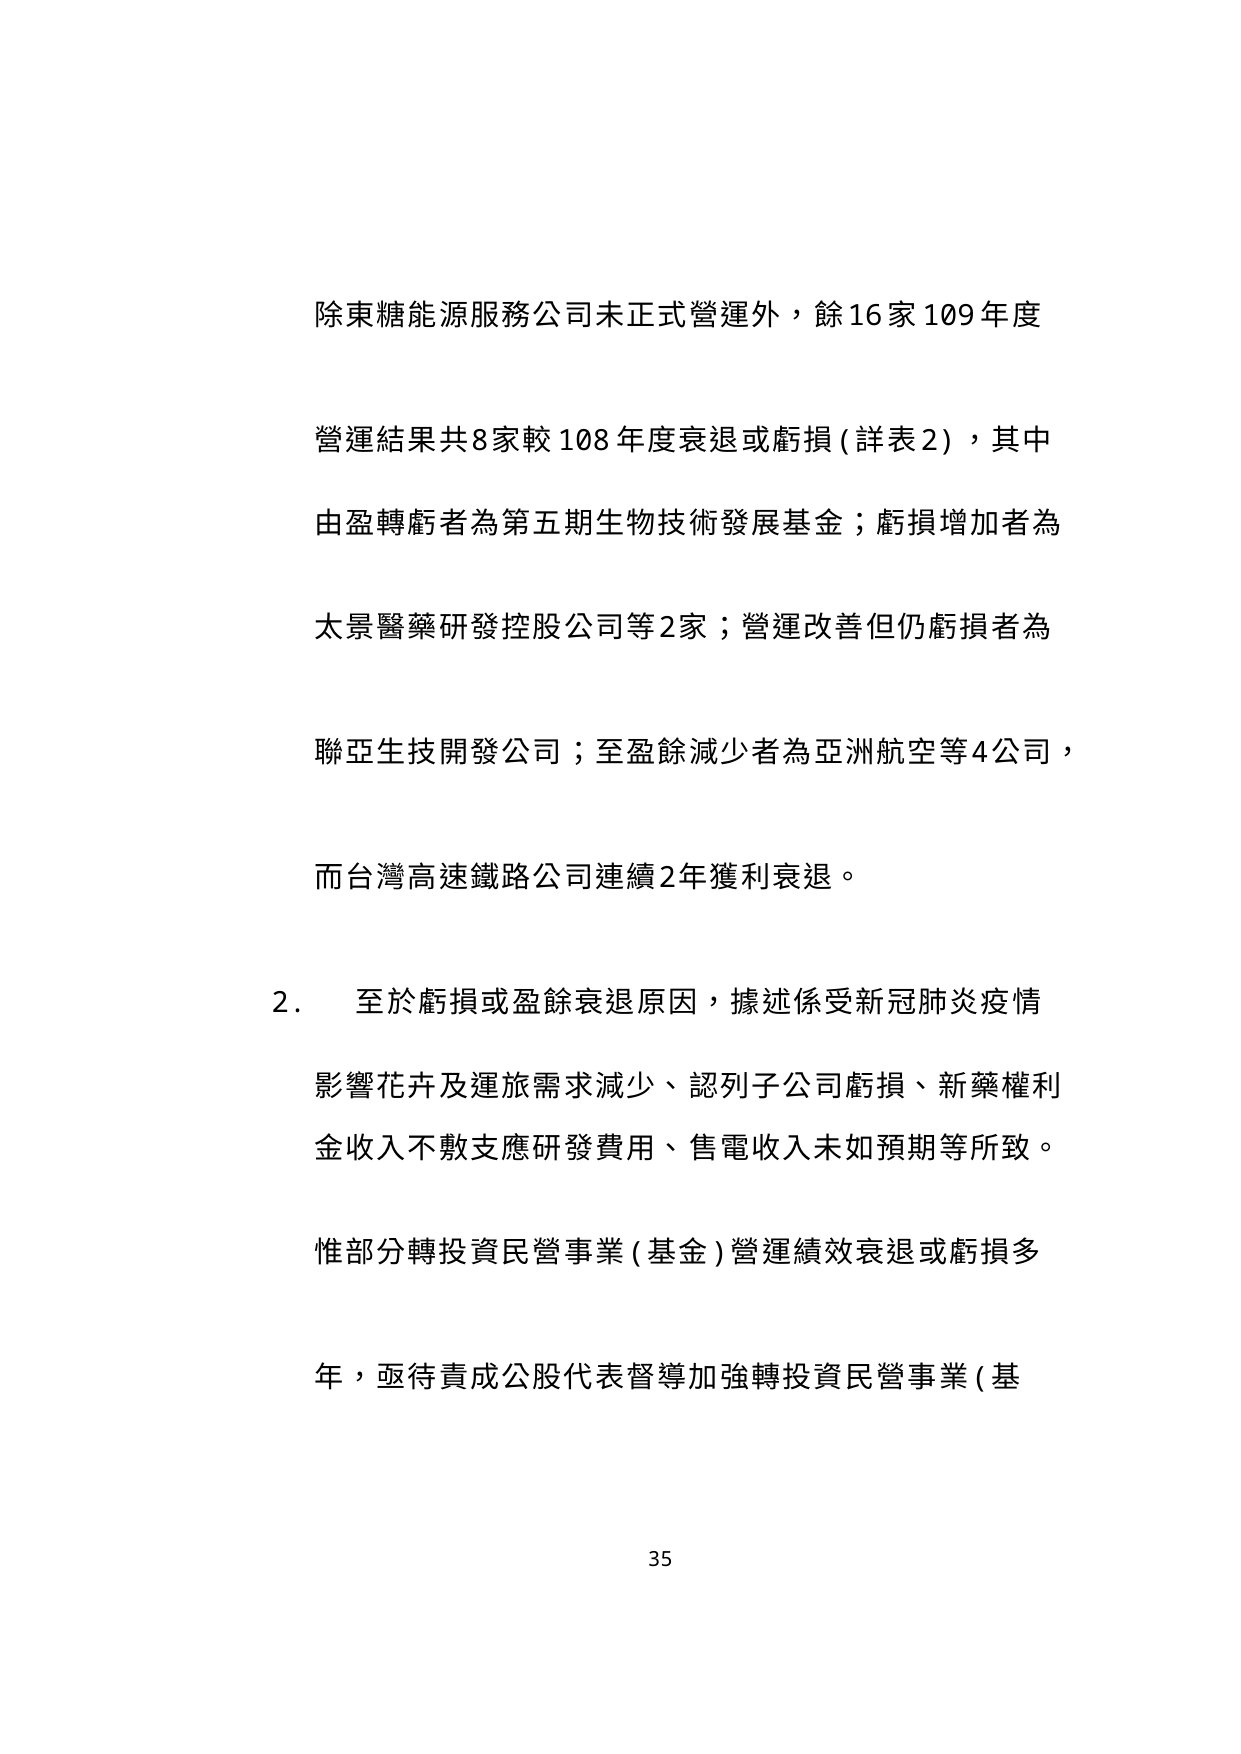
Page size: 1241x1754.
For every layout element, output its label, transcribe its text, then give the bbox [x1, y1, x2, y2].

list 至於虧損或盈餘衰退原因，據述係受新冠肺炎疫情影響花卉及運旅需求減少、認列子公司虧損、新藥權利金收入不敷支應研發費用、售電收入未如預期等所致。惟部分轉投資民營事業(基金)營運績效衰退或虧損多年，亟待責成公股代表督導加強轉投資民營事業(基 [266, 917, 1063, 1417]
list 迄109年底台糖公司17家轉投資之民營事業(基金)，除東糖能源服務公司未正式營運外，餘16家109年度營運結果共8家較108年度衰退或虧損(詳表2)，其中由盈轉虧者為第五期生物技術發展基金；虧損增加者為太景醫藥研發控股公司等2家；營運改善但仍虧損者為聯亞生技開發公司；至盈餘減少者為亞洲航空等4公司，而台灣高速鐵路公司連續2年獲利衰退。 [266, 229, 1063, 917]
